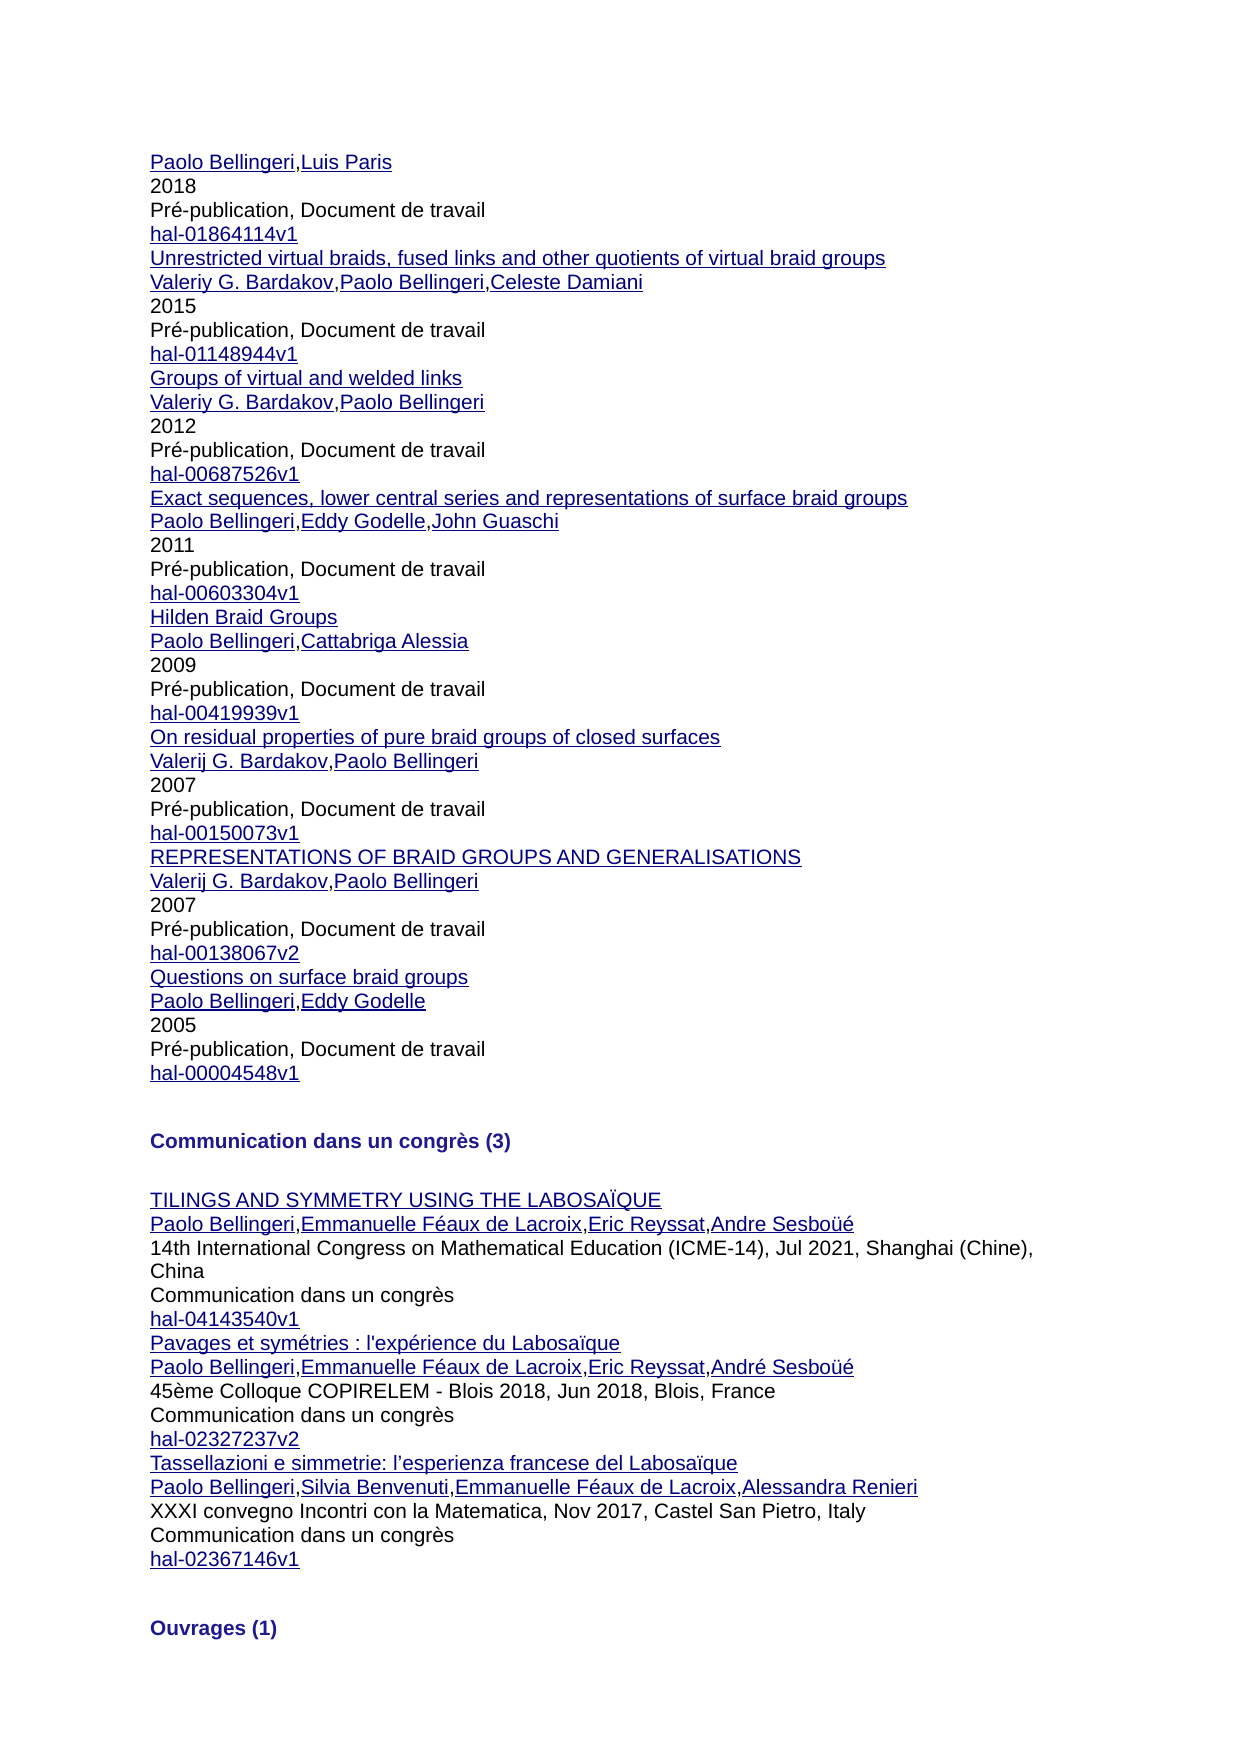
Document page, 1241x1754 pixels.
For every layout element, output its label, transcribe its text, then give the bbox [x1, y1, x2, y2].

table_header TILINGS AND SYMMETRY USING THE LABOSAÏQUE Paolo Bellingeri,Emmanuelle Féaux de Lacroix,Eric Reyssat,Andre Sesboüé 14th International Congress on Mathematical Education (ICME-14), Jul 2021, Shanghai (Chine), China Communication dans un congrès hal-04143540v1 [150, 1188, 1090, 1331]
table_cell Paolo Bellingeri,Luis Paris 2018 Pré-publication, Document de travail hal-01864114v1 [150, 150, 1090, 246]
table_cell Pavages et symétries : l'expérience du Labosaïque Paolo Bellingeri,Emmanuelle Féaux de Lacroix,Eric Reyssat,André Sesboüé 45ème Colloque COPIRELEM - Blois 2018, Jun 2018, Blois, France Communication dans un congrès hal-02327237v2 [150, 1331, 1090, 1451]
table_cell REPRESENTATIONS OF BRAID GROUPS AND GENERALISATIONS Valerij G. Bardakov,Paolo Bellingeri 2007 Pré-publication, Document de travail hal-00138067v2 [150, 845, 1090, 964]
subtitle Ouvrages (1) [150, 1616, 1090, 1639]
table_cell Exact sequences, lower central series and representations of surface braid groups Paolo Bellingeri,Eddy Godelle,John Guaschi 2011 Pré-publication, Document de travail hal-00603304v1 [150, 485, 1090, 605]
table_cell Groups of virtual and welded links Valeriy G. Bardakov,Paolo Bellingeri 2012 Pré-publication, Document de travail hal-00687526v1 [150, 366, 1090, 485]
table_cell Questions on surface braid groups Paolo Bellingeri,Eddy Godelle 2005 Pré-publication, Document de travail hal-00004548v1 [150, 965, 1090, 1084]
table_cell Hilden Braid Groups Paolo Bellingeri,Cattabriga Alessia 2009 Pré-publication, Document de travail hal-00419939v1 [150, 605, 1090, 725]
subtitle Communication dans un congrès (3) [150, 1129, 1090, 1153]
table_cell Unrestricted virtual braids, fused links and other quotients of virtual braid groups Valeriy G. Bardakov,Paolo Bellingeri,Celeste Damiani 2015 Pré-publication, Document de travail hal-01148944v1 [150, 246, 1090, 366]
table_cell On residual properties of pure braid groups of closed surfaces Valerij G. Bardakov,Paolo Bellingeri 2007 Pré-publication, Document de travail hal-00150073v1 [150, 725, 1090, 845]
table_cell Tassellazioni e simmetrie: l’esperienza francese del Labosaïque Paolo Bellingeri,Silvia Benvenuti,Emmanuelle Féaux de Lacroix,Alessandra Renieri XXXI convegno Incontri con la Matematica, Nov 2017, Castel San Pietro, Italy Communication dans un congrès hal-02367146v1 [150, 1451, 1090, 1571]
